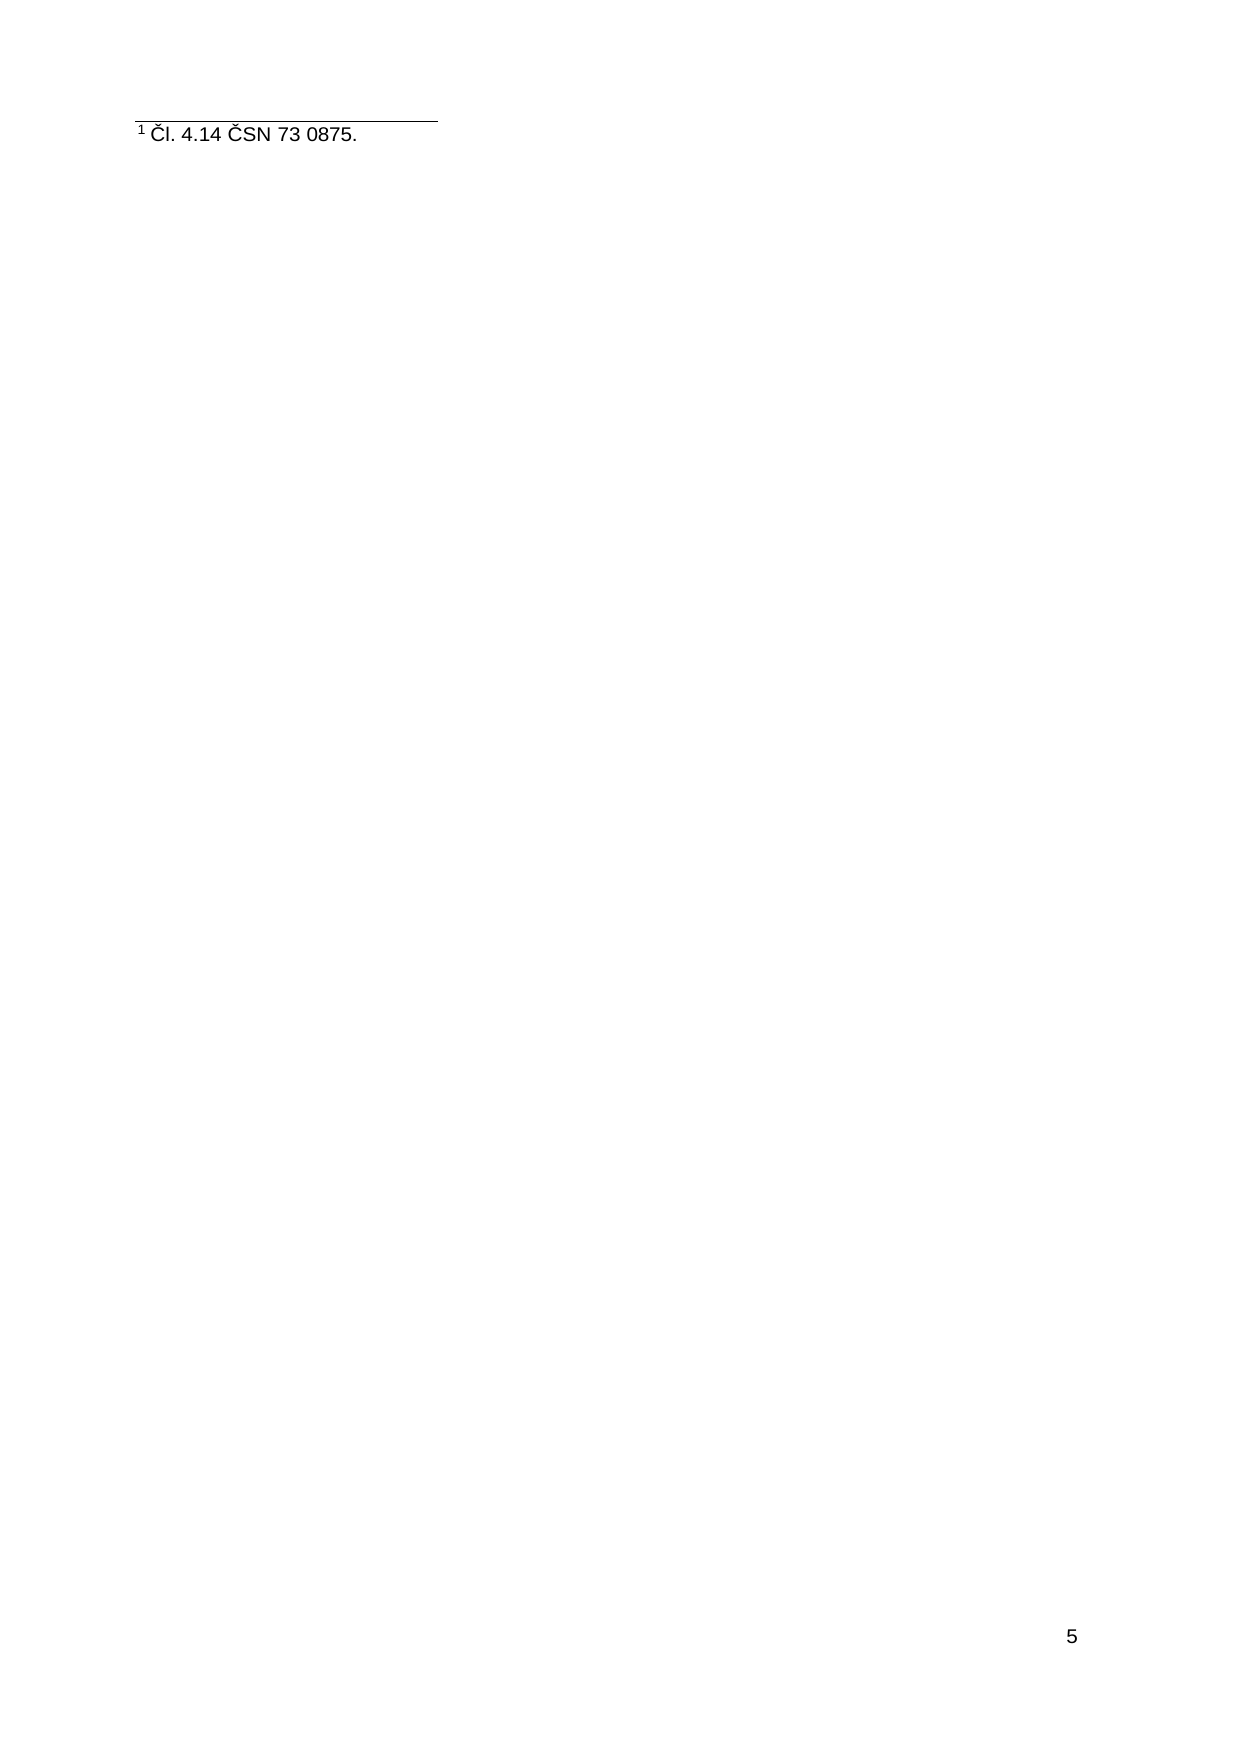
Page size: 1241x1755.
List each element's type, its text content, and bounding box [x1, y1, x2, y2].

text 1 Čl. 4.14 ČSN 73 0875. [137, 110, 1123, 146]
